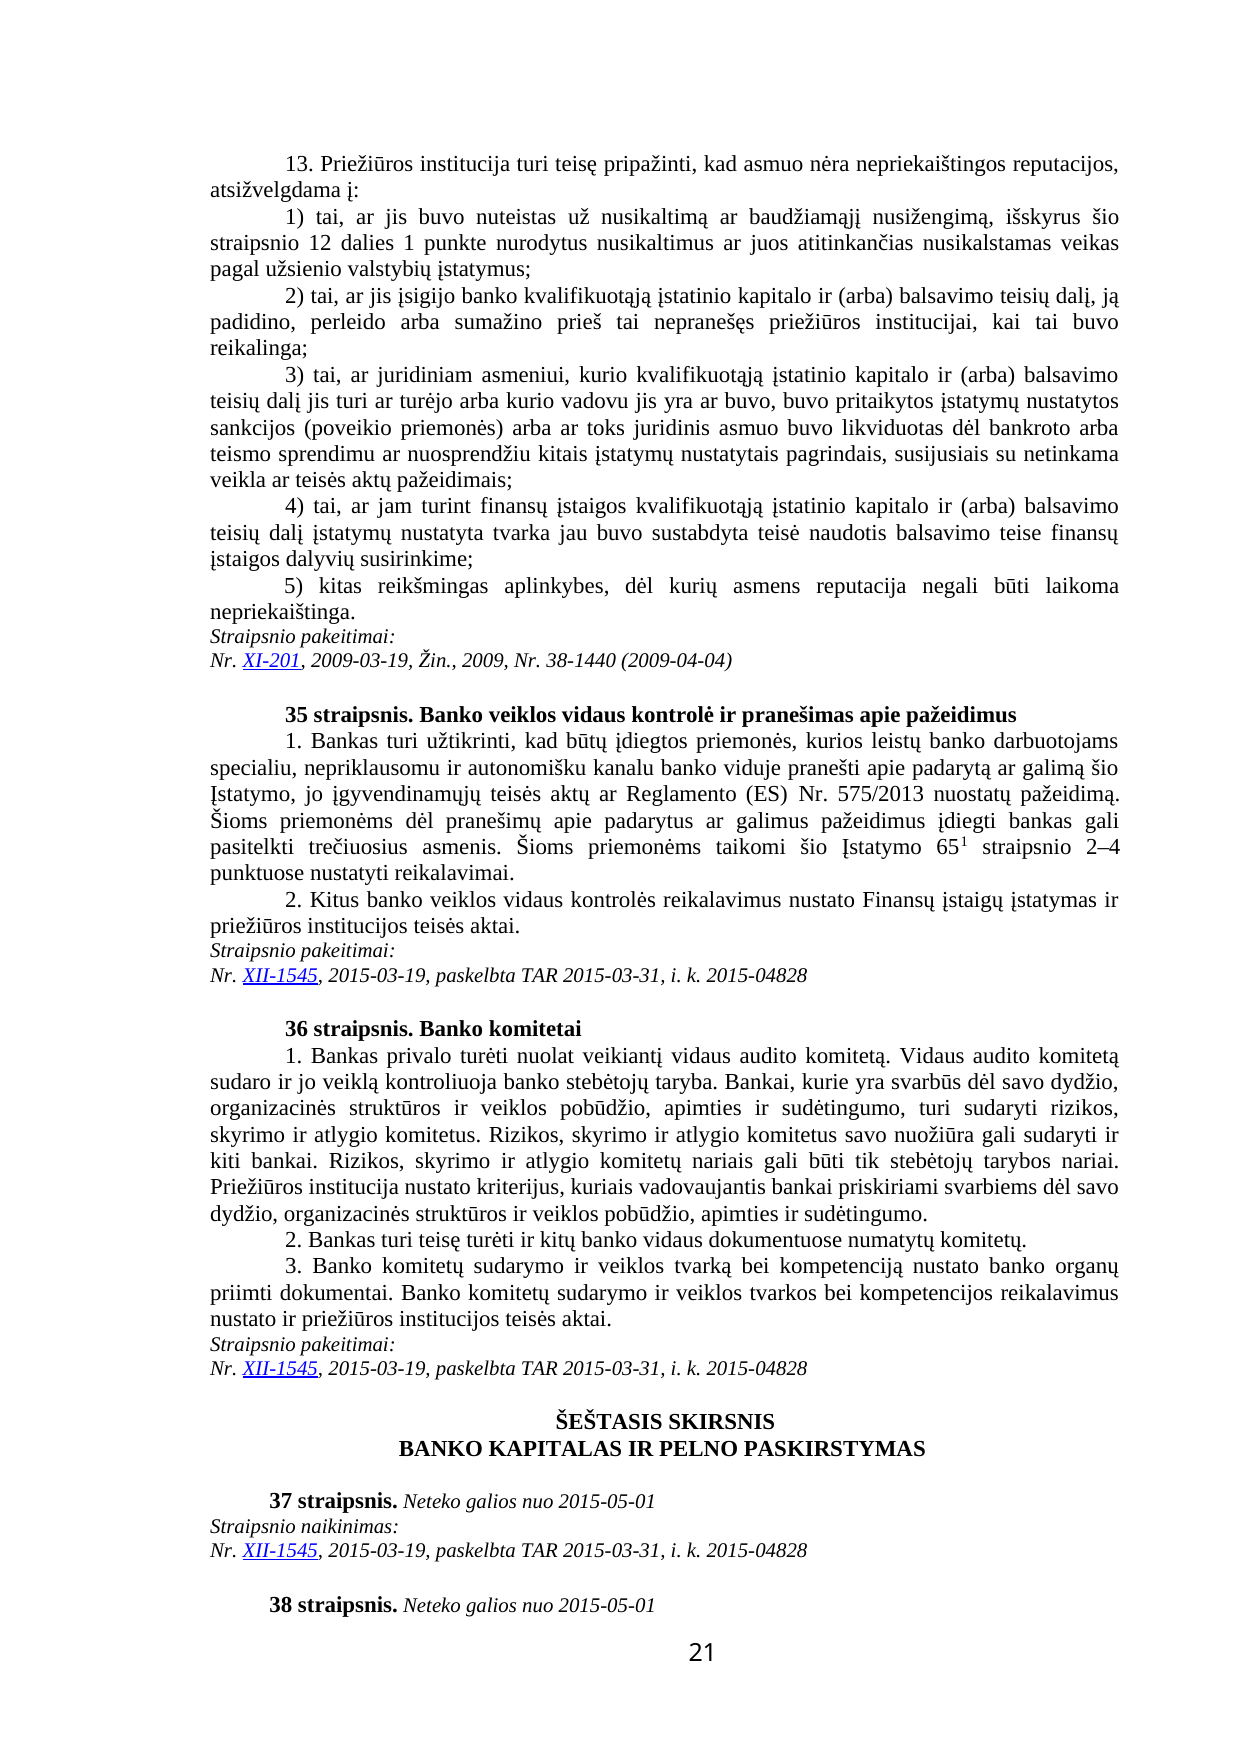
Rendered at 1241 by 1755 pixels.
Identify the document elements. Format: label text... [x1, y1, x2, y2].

text 5) kitas reikšmingas aplinkybes, dėl kurių asmens reputacija negali būti laikoma nepriekaištinga. [210, 572, 1120, 624]
text 1. Bankas turi užtikrinti, kad būtų įdiegtos priemonės, kurios leistų banko darbuotojams specialiu, nepriklausomu ir autonomišku kanalu banko viduje pranešti apie padarytą ar galimą šio Įstatymo, jo įgyvendinamųjų teisės aktų ar Reglamento (ES) Nr. 575/2013 nuostatų pažeidimą. Šioms priemonėms dėl pranešimų apie padarytus ar galimus pažeidimus įdiegti bankas gali pasitelkti trečiuosius asmenis. Šioms priemonėms taikomi šio Įstatymo 651 straipsnio 2–4 punktuose nustatyti reikalavimai. [210, 728, 1120, 886]
text Nr. XI-201, 2009-03-19, Žin., 2009, Nr. 38-1440 (2009-04-04) [210, 648, 1120, 672]
text Nr. XII-1545, 2015-03-19, paskelbta TAR 2015-03-31, i. k. 2015-04828 [210, 1356, 1120, 1380]
text 1) tai, ar jis buvo nuteistas už nusikaltimą ar baudžiamąjį nusižengimą, išskyrus šio straipsnio 12 dalies 1 punkte nurodytus nusikaltimus ar juos atitinkančias nusikalstamas veikas pagal užsienio valstybių įstatymus; [210, 203, 1120, 282]
text 35 straipsnis. Banko veiklos vidaus kontrolė ir pranešimas apie pažeidimus [210, 701, 1120, 728]
text 36 straipsnis. Banko komitetai [210, 1015, 1120, 1042]
text 38 straipsnis. Neteko galios nuo 2015-05-01 [210, 1591, 1120, 1617]
text Nr. XII-1545, 2015-03-19, paskelbta TAR 2015-03-31, i. k. 2015-04828 [210, 962, 1120, 987]
text 3) tai, ar juridiniam asmeniui, kurio kvalifikuotąją įstatinio kapitalo ir (arba) balsavimo teisių dalį jis turi ar turėjo arba kurio vadovu jis yra ar buvo, buvo pritaikytos įstatymų nustatytos sankcijos (poveikio priemonės) arba ar toks juridinis asmuo buvo likviduotas dėl bankroto arba teismo sprendimu ar nuosprendžiu kitais įstatymų nustatytais pagrindais, susijusiais su netinkama veikla ar teisės aktų pažeidimais; [210, 361, 1120, 493]
text Straipsnio naikinimas: [210, 1514, 1120, 1538]
text Straipsnio pakeitimai: [210, 938, 1120, 962]
text 1. Bankas privalo turėti nuolat veikiantį vidaus audito komitetą. Vidaus audito komitetą sudaro ir jo veiklą kontroliuoja banko stebėtojų taryba. Bankai, kurie yra svarbūs dėl savo dydžio, organizacinės struktūros ir veiklos pobūdžio, apimties ir sudėtingumo, turi sudaryti rizikos, skyrimo ir atlygio komitetus. Rizikos, skyrimo ir atlygio komitetus savo nuožiūra gali sudaryti ir kiti bankai. Rizikos, skyrimo ir atlygio komitetų nariais gali būti tik stebėtojų tarybos nariai. Priežiūros institucija nustato kriterijus, kuriais vadovaujantis bankai priskiriami svarbiems dėl savo dydžio, organizacinės struktūros ir veiklos pobūdžio, apimties ir sudėtingumo. [210, 1042, 1120, 1226]
text 3. Banko komitetų sudarymo ir veiklos tvarką bei kompetenciją nustato banko organų priimti dokumentai. Banko komitetų sudarymo ir veiklos tvarkos bei kompetencijos reikalavimus nustato ir priežiūros institucijos teisės aktai. [210, 1252, 1120, 1332]
text 37 straipsnis. Neteko galios nuo 2015-05-01 [210, 1487, 1120, 1514]
text Straipsnio pakeitimai: [210, 624, 1120, 648]
text Straipsnio pakeitimai: [210, 1332, 1120, 1356]
text 2) tai, ar jis įsigijo banko kvalifikuotąją įstatinio kapitalo ir (arba) balsavimo teisių dalį, ją padidino, perleido arba sumažino prieš tai nepranešęs priežiūros institucijai, kai tai buvo reikalinga; [210, 282, 1120, 361]
text 2. Bankas turi teisę turėti ir kitų banko vidaus dokumentuose numatytų komitetų. [210, 1226, 1120, 1252]
subtitle BANKO KAPITALAS IR PELNO PASKIRSTYMAS [210, 1435, 1120, 1461]
text 13. Priežiūros institucija turi teisę pripažinti, kad asmuo nėra nepriekaištingos reputacijos, atsižvelgdama į: [210, 150, 1120, 203]
text Nr. XII-1545, 2015-03-19, paskelbta TAR 2015-03-31, i. k. 2015-04828 [210, 1538, 1120, 1562]
text 4) tai, ar jam turint finansų įstaigos kvalifikuotąją įstatinio kapitalo ir (arba) balsavimo teisių dalį įstatymų nustatyta tvarka jau buvo sustabdyta teisė naudotis balsavimo teise finansų įstaigos dalyvių susirinkime; [210, 493, 1120, 572]
text 2. Kitus banko veiklos vidaus kontrolės reikalavimus nustato Finansų įstaigų įstatymas ir priežiūros institucijos teisės aktai. [210, 886, 1120, 938]
text ŠEŠTASIS SKIRSNIS [210, 1408, 1120, 1435]
